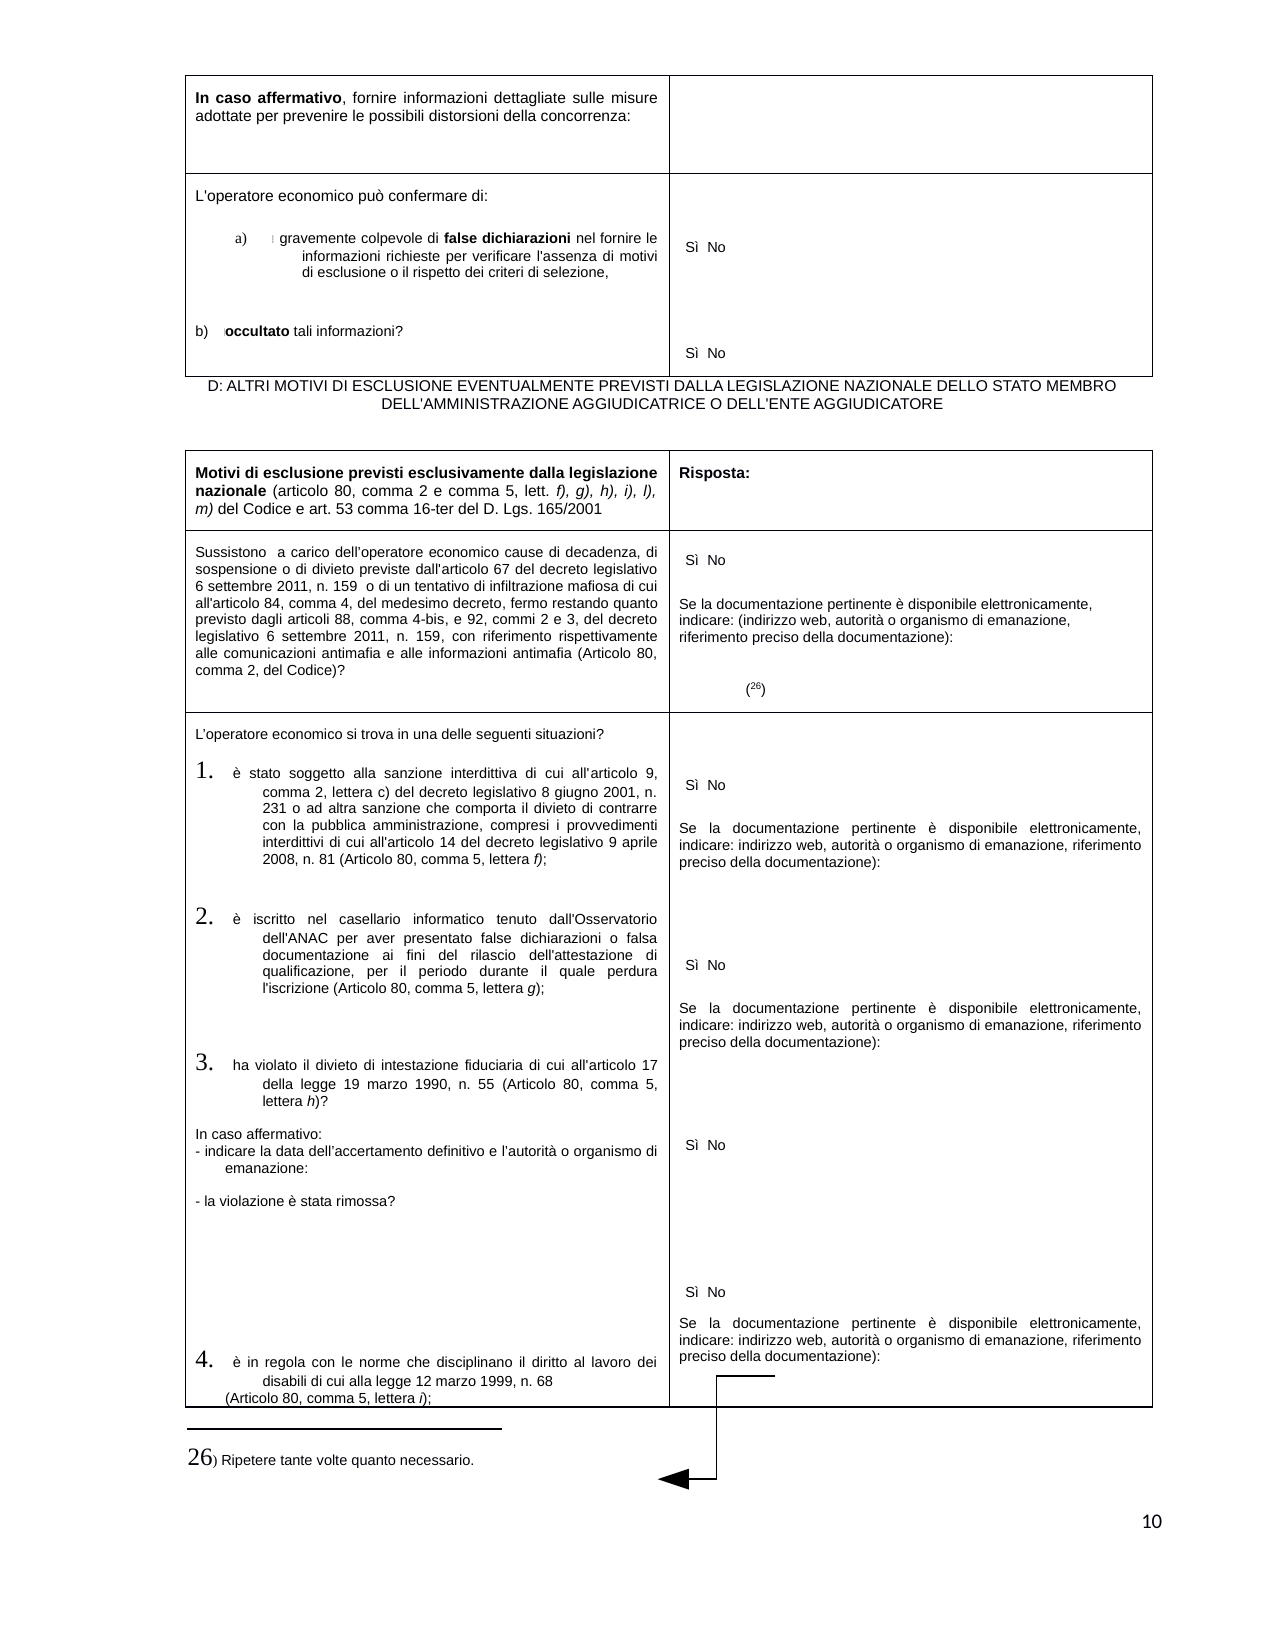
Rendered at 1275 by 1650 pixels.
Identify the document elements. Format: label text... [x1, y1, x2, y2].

title D: Altri motivi di esclusione eventualmente previsti dalla legislazione nazionale dello Stato membro dell'amministrazione aggiudicatrice o dell'ente aggiudicatore [187, 377, 1137, 413]
table_header Motivi di esclusione previsti esclusivamente dalla legislazione nazionale (articolo 80, comma 2 e comma 5, lett. f), g), h), i), l), m) del Codice e art. 53 comma 16-ter del D. Lgs. 165/2001 [186, 451, 669, 530]
table_cell Sì No Sì No [670, 174, 1152, 376]
table_cell Sì No Se la documentazione pertinente è disponibile elettronicamente, indicare: indirizzo web, autorità o organismo di emanazione, riferimento preciso della documentazione): Sì No Se la documentazione pertinente è disponibile elettronicamente, indicare: indirizzo web, autorità o organismo di emanazione, riferimento preciso della documentazione): Sì No Sì No Se la documentazione pertinente è disponibile elettronicamente, indicare: indirizzo web, autorità o organismo di emanazione, riferimento preciso della documentazione): [670, 713, 1152, 1406]
table_cell Sì No Se la documentazione pertinente è disponibile elettronicamente, indicare: (indirizzo web, autorità o organismo di emanazione, riferimento preciso della documentazione): () [670, 531, 1152, 712]
table_cell L'operatore economico può confermare di: non essersi reso gravemente colpevole di false dichiarazioni nel fornire le informazioni richieste per verificare l'assenza di motivi di esclusione o il rispetto dei criteri di selezione, b) non avere occultato tali informazioni? [186, 174, 669, 376]
table_cell L’operatore economico si trova in una delle seguenti situazioni? è stato soggetto alla sanzione interdittiva di cui all'articolo 9, comma 2, lettera c) del decreto legislativo 8 giugno 2001, n. 231 o ad altra sanzione che comporta il divieto di contrarre con la pubblica amministrazione, compresi i provvedimenti interdittivi di cui all'articolo 14 del decreto legislativo 9 aprile 2008, n. 81 (Articolo 80, comma 5, lettera f); è iscritto nel casellario informatico tenuto dall'Osservatorio dell'ANAC per aver presentato false dichiarazioni o falsa documentazione ai fini del rilascio dell'attestazione di qualificazione, per il periodo durante il quale perdura l'iscrizione (Articolo 80, comma 5, lettera g); ha violato il divieto di intestazione fiduciaria di cui all'articolo 17 della legge 19 marzo 1990, n. 55 (Articolo 80, comma 5, lettera h)? In caso affermativo: - indicare la data dell’accertamento definitivo e l’autorità o organismo di emanazione: - la violazione è stata rimossa? è in regola con le norme che disciplinano il diritto al lavoro dei disabili di cui alla legge 12 marzo 1999, n. 68 (Articolo 80, comma 5, lettera i); è stato vittima dei reati previsti e puniti dagli articoli 317 e 629 del codice penale aggravati ai sensi dell'articolo 7 del decreto-legge 13 maggio 1991, n. 152, convertito, con modificazioni, dalla legge 12 luglio 1991, n. 203? In caso affermativo: - ha denunciato i fatti all’autorità giudiziaria? - ricorrono i casi previsti all’articolo 4, primo comma, della Legge 24 novembre 1981, n. 689 (articolo 80, comma 5, lettera l) ? si trova rispetto ad un altro partecipante alla medesima procedura di affidamento, in una situazione di controllo di cui all'articolo 2359 del codice civile o in una qualsiasi relazione, anche di fatto, se la situazione di controllo o la relazione comporti che le offerte sono imputabili ad un unico centro decisionale (articolo 80, comma 5, lettera m)? [186, 713, 669, 1406]
table_cell L'operatore economico o un'impresa a lui collegata ha fornito consulenza all'amministrazione aggiudicatrice o all'ente aggiudicatore o ha altrimenti partecipato alla preparazione della procedura d'aggiudicazione (articolo 80, comma 5, lett. e) del Codice? In caso affermativo, fornire informazioni dettagliate sulle misure adottate per prevenire le possibili distorsioni della concorrenza: [186, 76, 669, 173]
table_header Risposta: [670, 451, 1152, 530]
table_cell Sussistono a carico dell’operatore economico cause di decadenza, di sospensione o di divieto previste dall'articolo 67 del decreto legislativo 6 settembre 2011, n. 159 o di un tentativo di infiltrazione mafiosa di cui all'articolo 84, comma 4, del medesimo decreto, fermo restando quanto previsto dagli articoli 88, comma 4-bis, e 92, commi 2 e 3, del decreto legislativo 6 settembre 2011, n. 159, con riferimento rispettivamente alle comunicazioni antimafia e alle informazioni antimafia (Articolo 80, comma 2, del Codice)? [186, 531, 669, 712]
table_cell [670, 76, 1152, 173]
